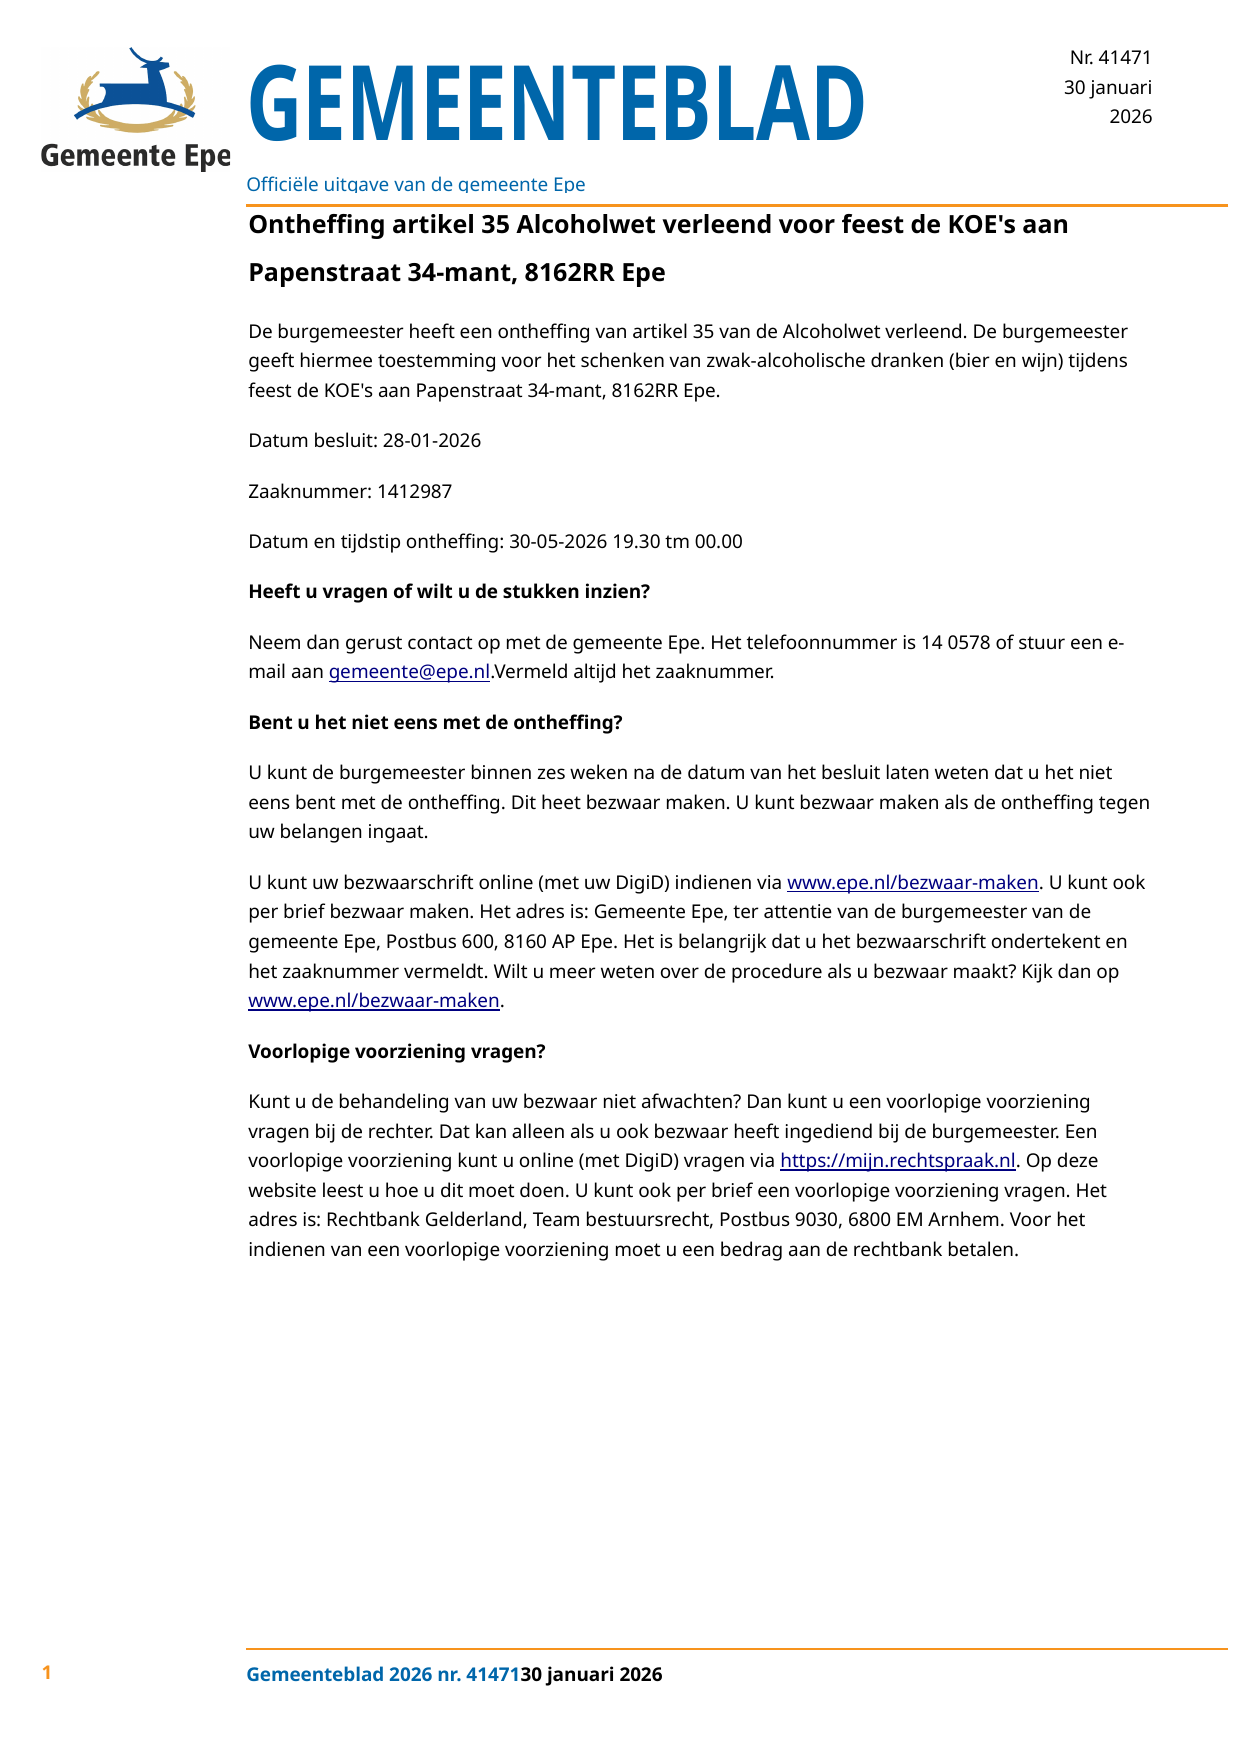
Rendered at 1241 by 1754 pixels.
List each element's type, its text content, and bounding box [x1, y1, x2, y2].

text Heeft u vragen of wilt u de stukken inzien? [248, 579, 1152, 604]
text Datum besluit: 28-01-2026 [248, 427, 1152, 453]
text Ontheffing artikel 35 Alcoholwet verleend voor feest de KOE's aan Papenstraat 34-mant, 8162RR Epe [248, 207, 1152, 288]
text Voorlopige voorziening vragen? [248, 1038, 1152, 1064]
text Neem dan gerust contact op met de gemeente Epe. Het telefoonnummer is 14 0578 of stuur een e-mail aan gemeente@epe.nl.Vermeld altijd het zaaknummer. [248, 629, 1152, 684]
text Zaaknummer: 1412987 [248, 478, 1152, 504]
text U kunt uw bezwaarschrift online (met uw DigiD) indienen via www.epe.nl/bezwaar-maken. U kunt ook per brief bezwaar maken. Het adres is: Gemeente Epe, ter attentie van de burgemeester van de gemeente Epe, Postbus 600, 8160 AP Epe. Het is belangrijk dat u het bezwaarschrift ondertekent en het zaaknummer vermeldt. Wilt u meer weten over de procedure als u bezwaar maakt? Kijk dan op www.epe.nl/bezwaar-maken. [248, 869, 1152, 1013]
text De burgemeester heeft een ontheffing van artikel 35 van de Alcoholwet verleend. De burgemeester geeft hiermee toestemming voor het schenken van zwak-alcoholische dranken (bier en wijn) tijdens feest de KOE's aan Papenstraat 34-mant, 8162RR Epe. [248, 318, 1152, 403]
text Kunt u de behandeling van uw bezwaar niet afwachten? Dan kunt u een voorlopige voorziening vragen bij de rechter. Dat kan alleen als u ook bezwaar heeft ingediend bij de burgemeester. Een voorlopige voorziening kunt u online (met DigiD) vragen via https://mijn.rechtspraak.nl. Op deze website leest u hoe u dit moet doen. U kunt ook per brief een voorlopige voorziening vragen. Het adres is: Rechtbank Gelderland, Team bestuursrecht, Postbus 9030, 6800 EM Arnhem. Voor het indienen van een voorlopige voorziening moet u een bedrag aan de rechtbank betalen. [248, 1088, 1152, 1262]
text Bent u het niet eens met de ontheffing? [248, 709, 1152, 735]
picture [41, 47, 231, 172]
text U kunt de burgemeester binnen zes weken na de datum van het besluit laten weten dat u het niet eens bent met de ontheffing. Dit heet bezwaar maken. U kunt bezwaar maken als de ontheffing tegen uw belangen ingaat. [248, 759, 1152, 844]
text Datum en tijdstip ontheffing: 30-05-2026 19.30 tm 00.00 [248, 528, 1152, 554]
